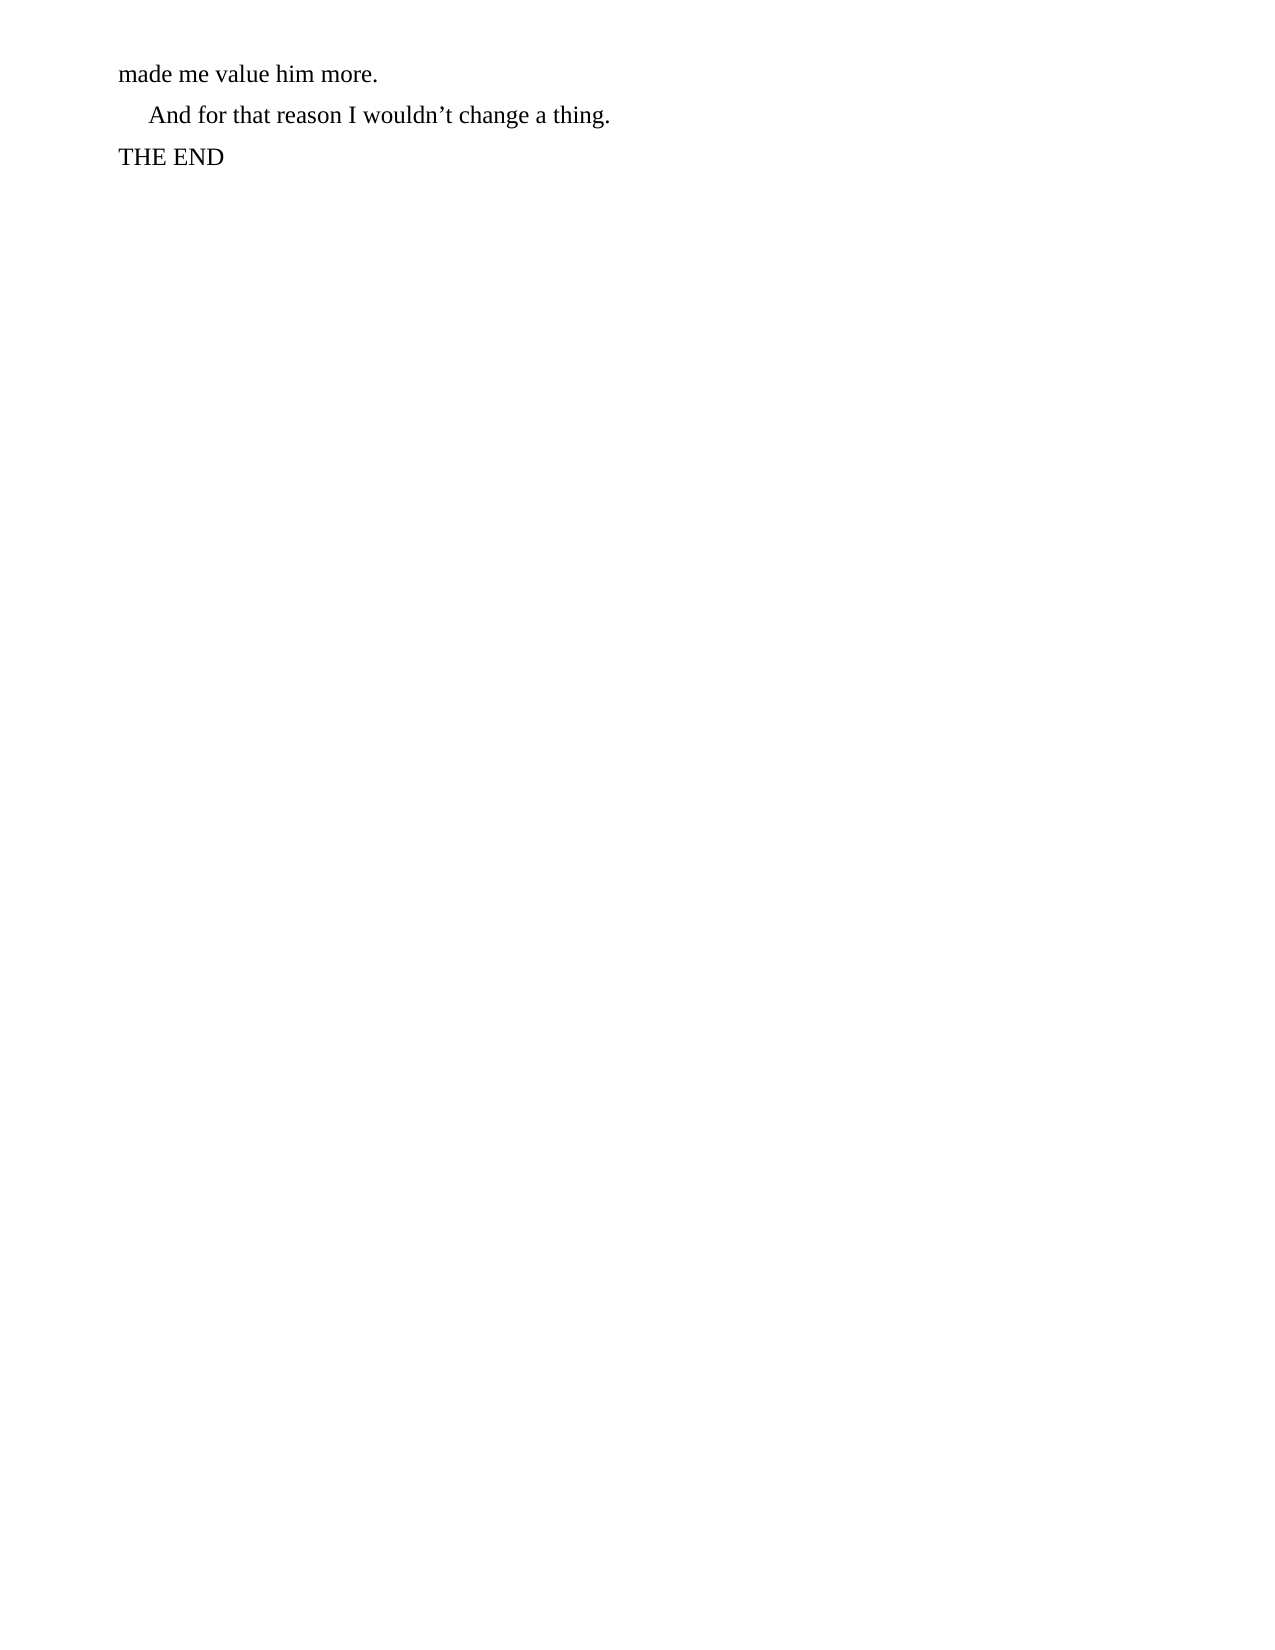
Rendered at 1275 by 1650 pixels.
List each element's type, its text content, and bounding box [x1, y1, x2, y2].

text made me value him more. [118, 59, 1216, 88]
text THE END [118, 142, 1216, 170]
text And for that reason I wouldn’t change a thing. [118, 100, 1216, 129]
